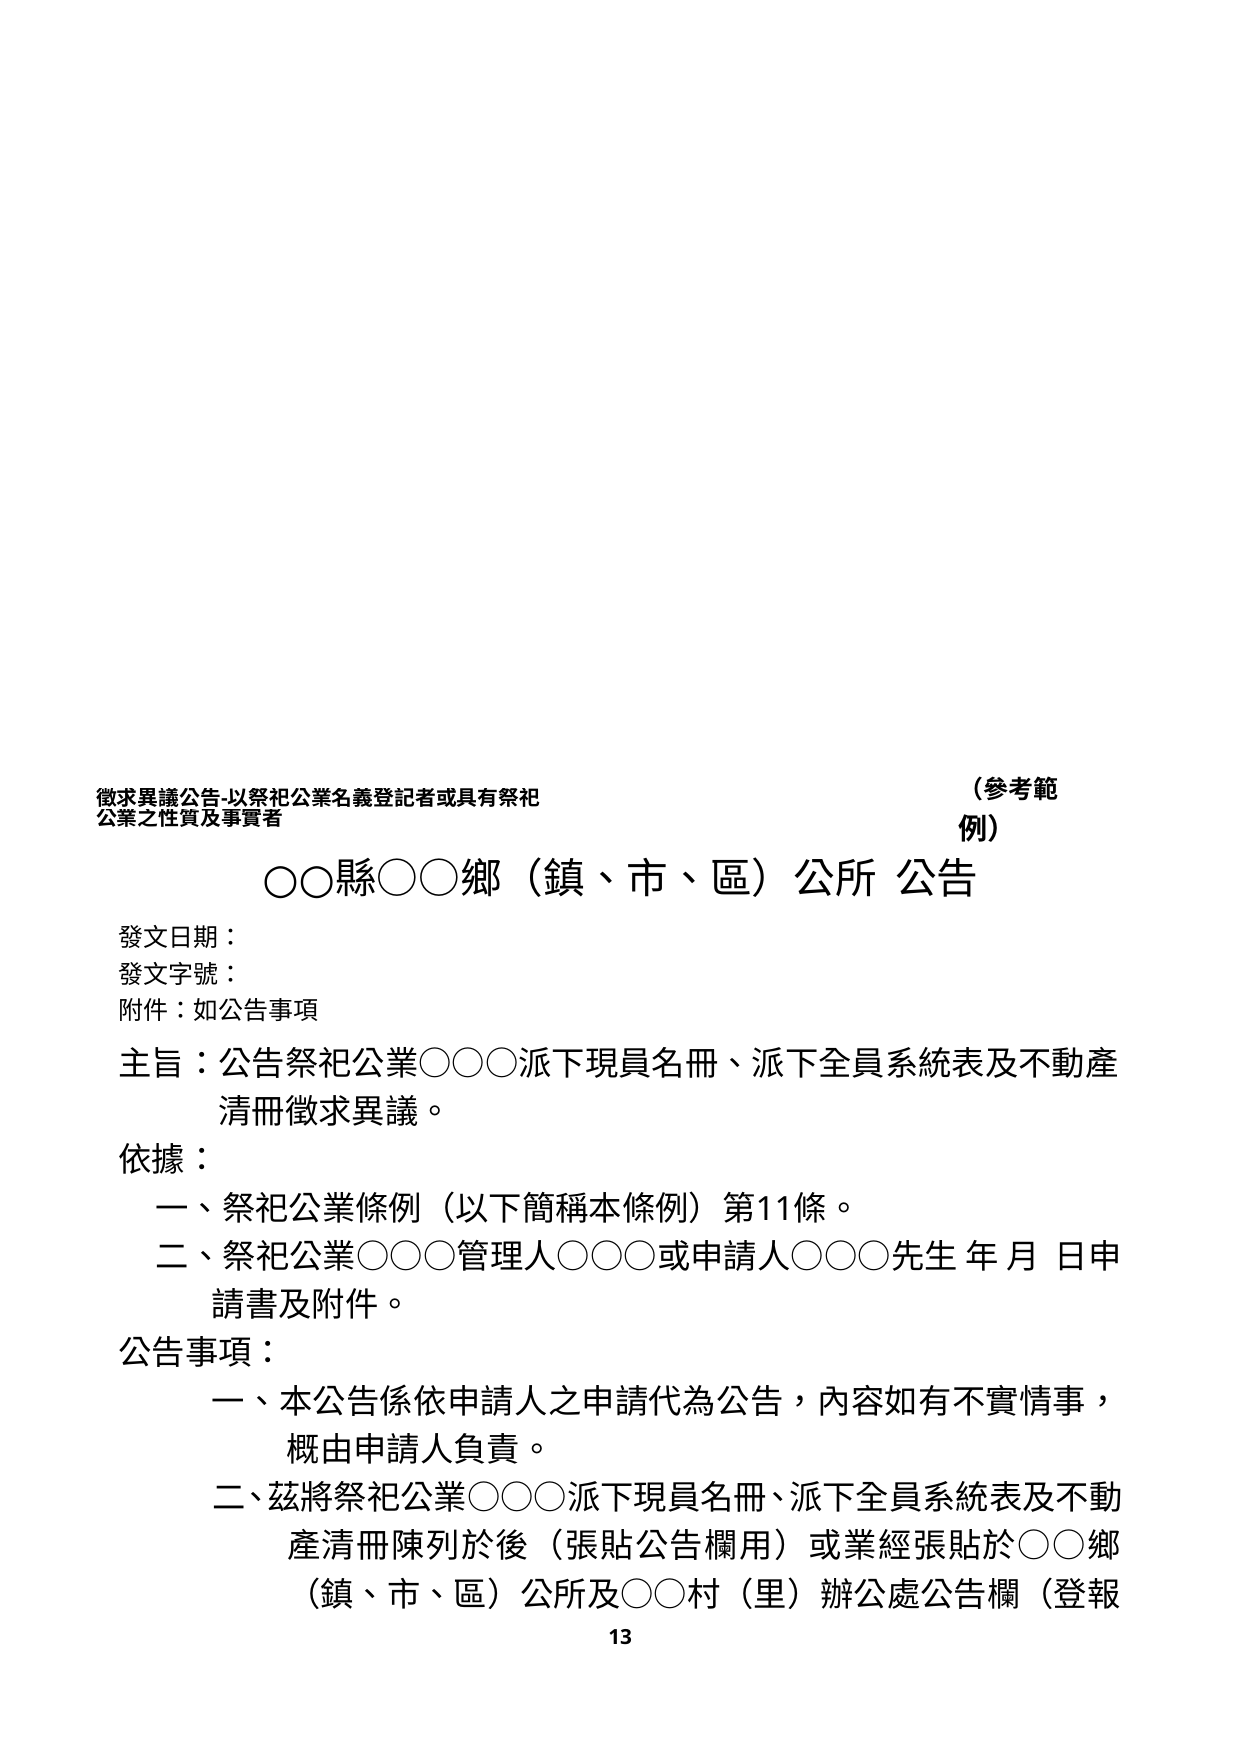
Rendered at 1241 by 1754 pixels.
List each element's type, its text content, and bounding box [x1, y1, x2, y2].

text ○○縣○○鄉（鎮、市、區）公所 公告 [118, 845, 1122, 905]
text 發文字號： [118, 954, 1122, 990]
text 一、祭祀公業條例（以下簡稱本條例）第11條。 [118, 1181, 1122, 1230]
text 附件：如公告事項 [118, 990, 572, 1027]
text 發文日期： [118, 918, 1122, 954]
text 二、祭祀公業○○○管理人○○○或申請人○○○先生 年 月 日申請書及附件。 [156, 1230, 1122, 1326]
text 主旨：公告祭祀公業○○○派下現員名冊、派下全員系統表及不動產清冊徵求異議。 [118, 1037, 1122, 1133]
text 二、茲將祭祀公業○○○派下現員名冊、派下全員系統表及不動產清冊陳列於後（張貼公告欄用）或業經張貼於○○鄉（鎮、市、區）公所及○○村（里）辦公處公告欄（登報 [212, 1471, 1122, 1616]
text 公告事項： [118, 1326, 1122, 1374]
text 徵求異議公告-以祭祀公業名義登記者或具有祭祀公業之性質及事實者 [96, 788, 553, 829]
text 依據： [118, 1133, 1122, 1181]
text 一、本公告係依申請人之申請代為公告，內容如有不實情事，概由申請人負責。 [212, 1374, 1122, 1471]
text （參考範例） [958, 769, 1116, 848]
